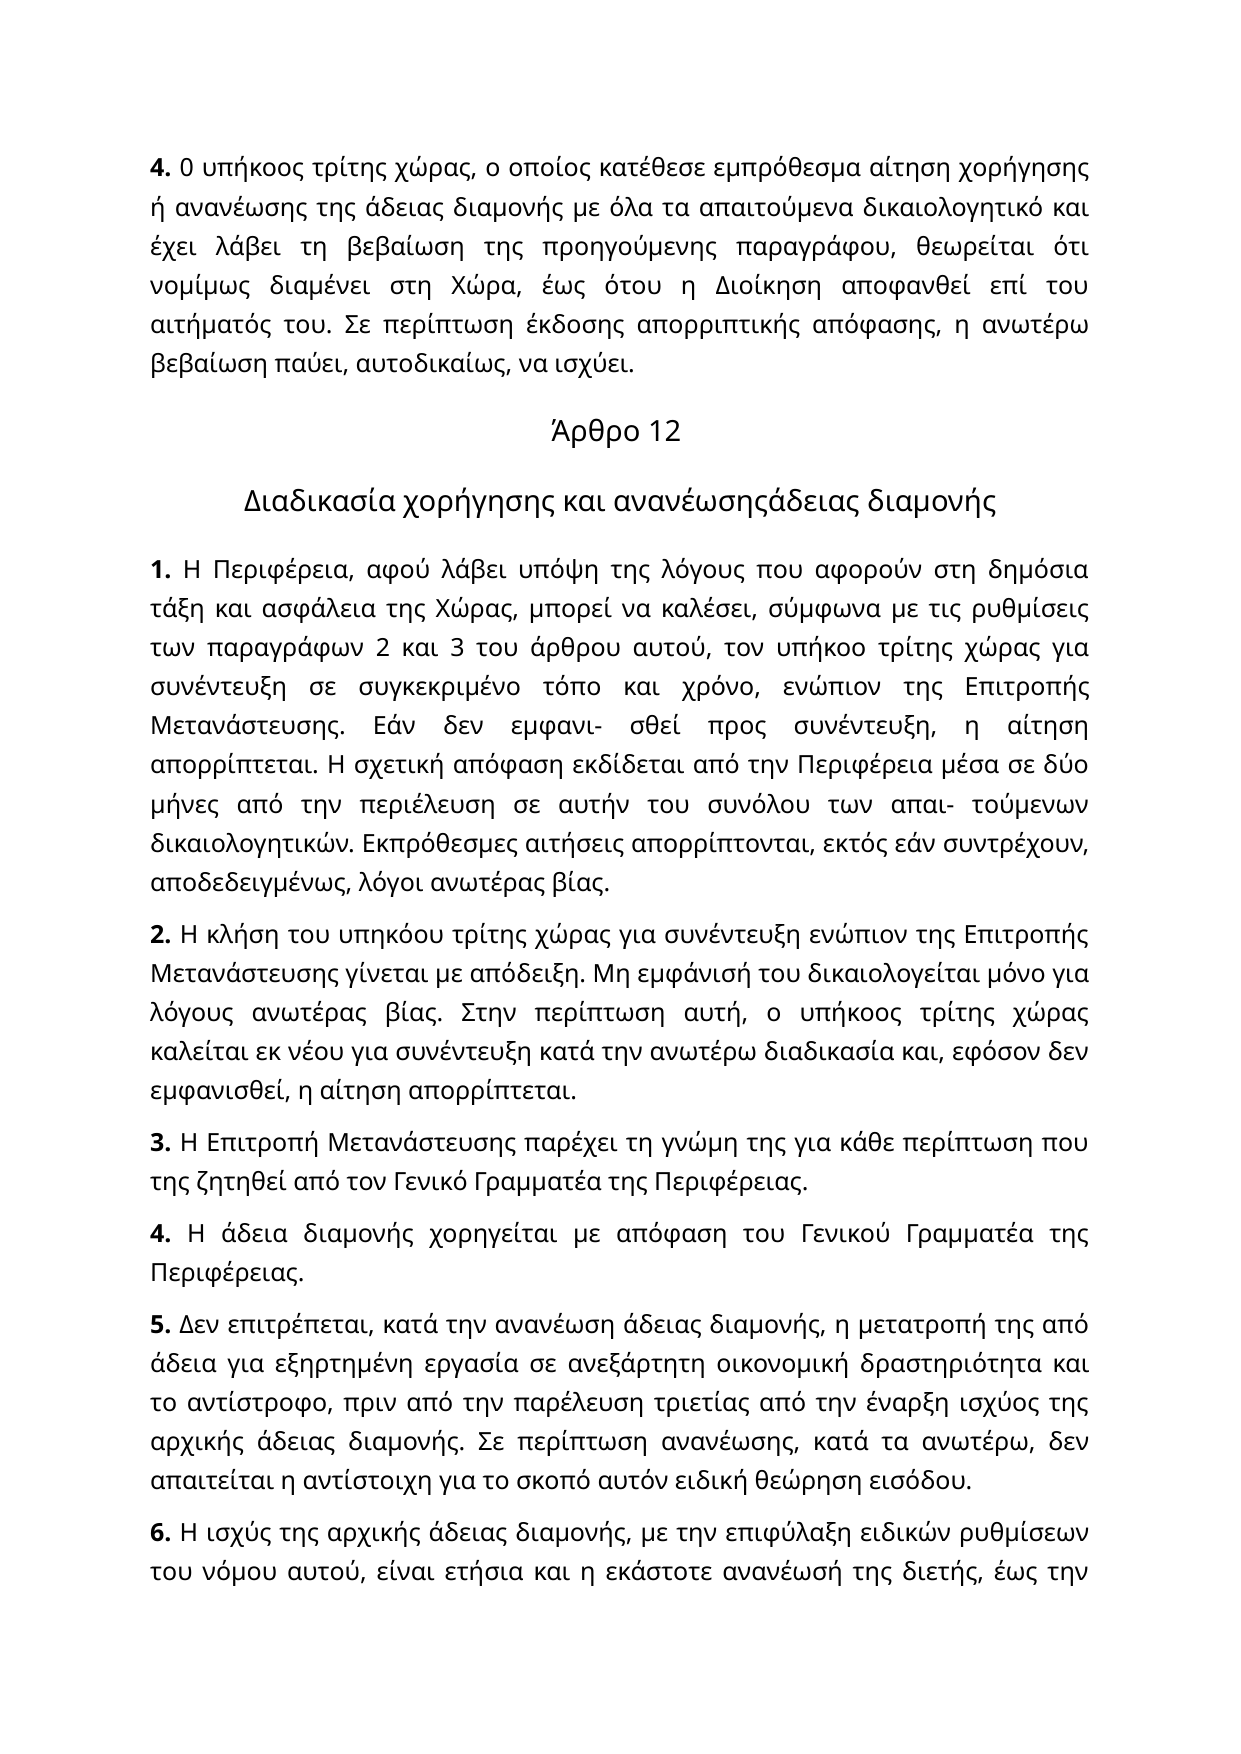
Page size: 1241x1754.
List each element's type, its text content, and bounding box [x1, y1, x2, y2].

text 1. Η Περιφέρεια, αφού λάβει υπόψη της λόγους που αφορούν στη δημόσια τάξη και ασφάλεια της Χώρας, μπορεί να καλέσει, σύμφωνα με τις ρυθμίσεις των παραγράφων 2 και 3 του άρθρου αυτού, τον υπήκοο τρίτης χώρας για συνέντευξη σε συγκεκριμένο τόπο και χρόνο, ενώπιον της Επιτροπής Μετανάστευσης. Εάν δεν εμφανι- σθεί προς συνέντευξη, η αίτηση απορρίπτεται. Η σχετική απόφαση εκδίδεται από την Περιφέρεια μέσα σε δύο μήνες από την περιέλευση σε αυτήν του συνόλου των απαι- τούμενων δικαιολογητικών. Εκπρόθεσμες αιτήσεις απορρίπτονται, εκτός εάν συντρέχουν, αποδεδειγμένως, λόγοι ανωτέρας βίας. [150, 551, 1090, 899]
text 2. Η κλήση του υπηκόου τρίτης χώρας για συνέντευξη ενώπιον της Επιτροπής Μετανάστευσης γίνεται με απόδειξη. Μη εμφάνισή του δικαιολογείται μόνο για λόγους ανωτέρας βίας. Στην περίπτωση αυτή, ο υπήκοος τρίτης χώρας καλείται εκ νέου για συνέντευξη κατά την ανωτέρω διαδικασία και, εφόσον δεν εμφανισθεί, η αίτηση απορρίπτεται. [150, 916, 1090, 1107]
subtitle Άρθρο 12 [150, 410, 1090, 450]
text 4. 0 υπήκοος τρίτης χώρας, ο οποίος κατέθεσε εμπρόθεσμα αίτηση χορήγησης ή ανανέωσης της άδειας διαμονής με όλα τα απαιτούμενα δικαιολογητικό και έχει λάβει τη βεβαίωση της προηγούμενης παραγράφου, θεωρείται ότι νομίμως διαμένει στη Χώρα, έως ότου η Διοίκηση αποφανθεί επί του αιτήματός του. Σε περίπτωση έκδοσης απορριπτικής απόφασης, η ανωτέρω βεβαίωση παύει, αυτοδικαίως, να ισχύει. [150, 150, 1090, 380]
text 3. Η Επιτροπή Μετανάστευσης παρέχει τη γνώμη της για κάθε περίπτωση που της ζητηθεί από τον Γενικό Γραμματέα της Περιφέρειας. [150, 1124, 1090, 1198]
text 4. Η άδεια διαμονής χορηγείται με απόφαση του Γενικού Γραμματέα της Περιφέρειας. [150, 1215, 1090, 1289]
subtitle Διαδικασία χορήγησης και ανανέωσηςάδειας διαμονής [150, 481, 1090, 520]
text 6. Η ισχύς της αρχικής άδειας διαμονής, με την επιφύλαξη ειδικών ρυθμίσεων του νόμου αυτού, είναι ετήσια και η εκάστοτε ανανέωσή της διετής, έως την [150, 1514, 1090, 1588]
text 5. Δεν επιτρέπεται, κατά την ανανέωση άδειας διαμονής, η μετατροπή της από άδεια για εξηρτημένη εργασία σε ανεξάρτητη οικονομική δραστηριότητα και το αντίστροφο, πριν από την παρέλευση τριετίας από την έναρξη ισχύος της αρχικής άδειας διαμονής. Σε περίπτωση ανανέωσης, κατά τα ανωτέρω, δεν απαιτείται η αντίστοιχη για το σκοπό αυτόν ειδική θεώρηση εισόδου. [150, 1306, 1090, 1497]
